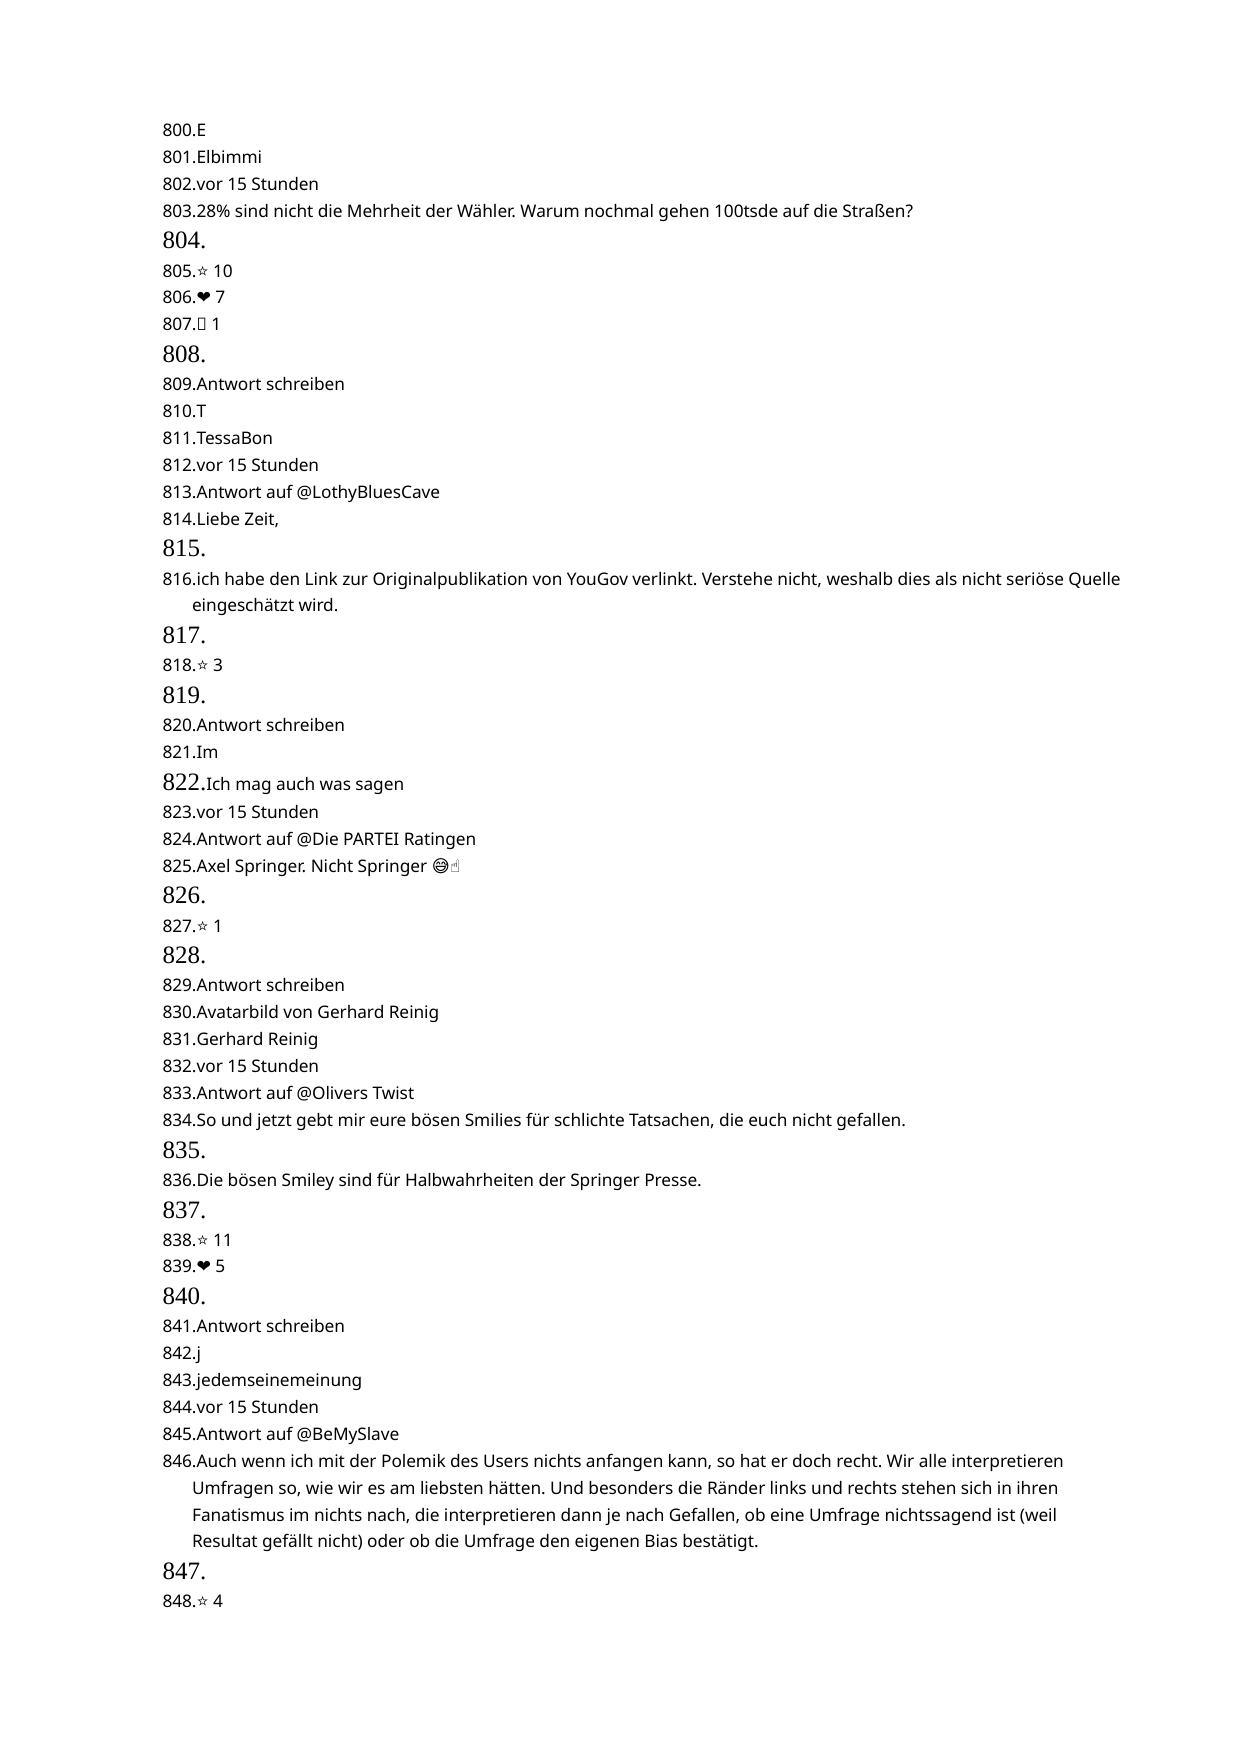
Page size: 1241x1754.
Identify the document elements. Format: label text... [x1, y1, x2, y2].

list Gerhard Reinig [162, 1027, 1122, 1051]
list Antwort schreiben [162, 372, 1122, 396]
list jedemseinemeinung [162, 1368, 1122, 1392]
list 🤨 1 [162, 312, 1122, 336]
list TessaBon [162, 426, 1122, 449]
list Ich mag auch was sagen [162, 767, 1122, 796]
list Die bösen Smiley sind für Halbwahrheiten der Springer Presse. [162, 1168, 1122, 1191]
list Elbimmi [162, 145, 1122, 168]
list Antwort auf @Die PARTEI Ratingen [162, 827, 1122, 850]
list T [162, 399, 1122, 423]
list Antwort schreiben [162, 1314, 1122, 1338]
list Auch wenn ich mit der Polemik des Users nichts anfangen kann, so hat er doch recht. Wir alle interpretieren Umfragen so, wie wir es am liebsten hätten. Und besonders die Ränder links und rechts stehen sich in ihren Fanatismus im nichts nach, die interpretieren dann je nach Gefallen, ob eine Umfrage nichtssagend ist (weil Resultat gefällt nicht) oder ob die Umfrage den eigenen Bias bestätigt. [162, 1449, 1122, 1553]
list Antwort schreiben [162, 713, 1122, 737]
list Im [162, 740, 1122, 763]
list ich habe den Link zur Originalpublikation von YouGov verlinkt. Verstehe nicht, weshalb dies als nicht seriöse Quelle eingeschätzt wird. [162, 567, 1122, 617]
list So und jetzt gebt mir eure bösen Smilies für schlichte Tatsachen, die euch nicht gefallen. [162, 1108, 1122, 1131]
list vor 15 Stunden [162, 800, 1122, 823]
list Antwort schreiben [162, 973, 1122, 997]
list Antwort auf @BeMySlave [162, 1422, 1122, 1445]
list vor 15 Stunden [162, 1054, 1122, 1078]
list Avatarbild von Gerhard Reinig [162, 1000, 1122, 1024]
list vor 15 Stunden [162, 172, 1122, 195]
list ⭐️ 1 [162, 914, 1122, 937]
list 28% sind nicht die Mehrheit der Wähler. Warum nochmal gehen 100tsde auf die Straßen? [162, 199, 1122, 222]
list ⭐️ 10 [162, 259, 1122, 282]
list E [162, 118, 1122, 142]
list vor 15 Stunden [162, 1395, 1122, 1418]
list ⭐️ 4 [162, 1589, 1122, 1613]
list j [162, 1341, 1122, 1365]
list Antwort auf @Olivers Twist [162, 1081, 1122, 1104]
list vor 15 Stunden [162, 453, 1122, 476]
list Antwort auf @LothyBluesCave [162, 480, 1122, 503]
list Axel Springer. Nicht Springer 😅☝️ [162, 854, 1122, 877]
list ❤️ 7 [162, 286, 1122, 309]
list ⭐️ 3 [162, 653, 1122, 677]
list ⭐️ 11 [162, 1228, 1122, 1251]
list ❤️ 5 [162, 1254, 1122, 1278]
list Liebe Zeit, [162, 507, 1122, 530]
